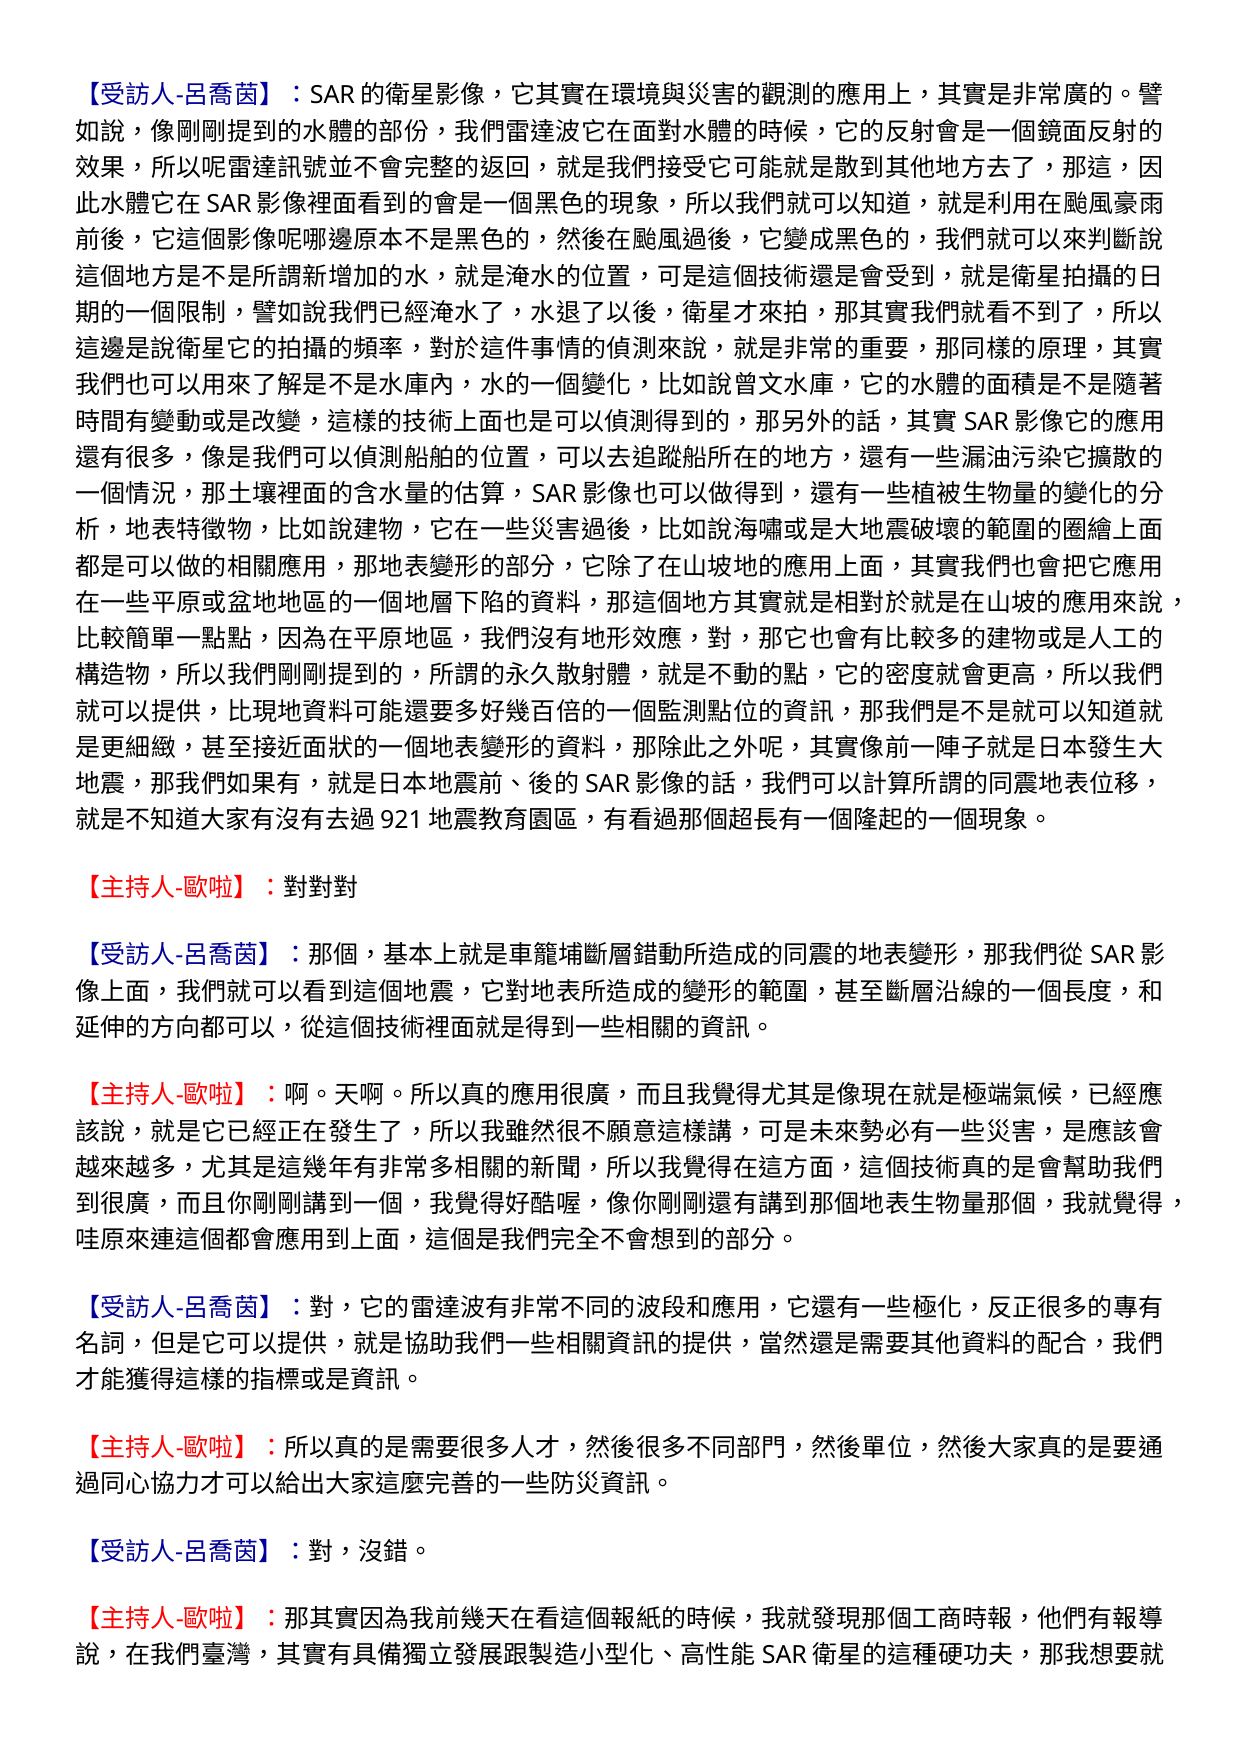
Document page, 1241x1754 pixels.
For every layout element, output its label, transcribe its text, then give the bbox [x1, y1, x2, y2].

subtitle 【受訪人-呂喬茵】：那個，基本上就是車籠埔斷層錯動所造成的同震的地表變形，那我們從SAR影像上面，我們就可以看到這個地震，它對地表所造成的變形的範圍，甚至斷層沿線的一個長度，和延伸的方向都可以，從這個技術裡面就是得到一些相關的資訊。 [75, 935, 1165, 1044]
subtitle 【主持人-歐啦】：所以真的是需要很多人才，然後很多不同部門，然後單位，然後大家真的是要通過同心協力才可以給出大家這麼完善的一些防災資訊。 [75, 1427, 1165, 1500]
subtitle 【受訪人-呂喬茵】：對，它的雷達波有非常不同的波段和應用，它還有一些極化，反正很多的專有名詞，但是它可以提供，就是協助我們一些相關資訊的提供，當然還是需要其他資料的配合，我們才能獲得這樣的指標或是資訊。 [75, 1287, 1165, 1396]
subtitle 【主持人-歐啦】：啊。天啊。所以真的應用很廣，而且我覺得尤其是像現在就是極端氣候，已經應該說，就是它已經正在發生了，所以我雖然很不願意這樣講，可是未來勢必有一些災害，是應該會越來越多，尤其是這幾年有非常多相關的新聞，所以我覺得在這方面，這個技術真的是會幫助我們到很廣，而且你剛剛講到一個，我覺得好酷喔，像你剛剛還有講到那個地表生物量那個，我就覺得，哇原來連這個都會應用到上面，這個是我們完全不會想到的部分。 [75, 1075, 1165, 1256]
subtitle 【受訪人-呂喬茵】：對，沒錯。 [75, 1531, 1165, 1567]
subtitle 【主持人-歐啦】：對對對 [75, 867, 1165, 904]
subtitle 【受訪人-呂喬茵】：SAR的衛星影像，它其實在環境與災害的觀測的應用上，其實是非常廣的。譬如說，像剛剛提到的水體的部份，我們雷達波它在面對水體的時候，它的反射會是一個鏡面反射的效果，所以呢雷達訊號並不會完整的返回，就是我們接受它可能就是散到其他地方去了，那這，因此水體它在SAR影像裡面看到的會是一個黑色的現象，所以我們就可以知道，就是利用在颱風豪雨前後，它這個影像呢哪邊原本不是黑色的，然後在颱風過後，它變成黑色的，我們就可以來判斷說這個地方是不是所謂新增加的水，就是淹水的位置，可是這個技術還是會受到，就是衛星拍攝的日期的一個限制，譬如說我們已經淹水了，水退了以後，衛星才來拍，那其實我們就看不到了，所以這邊是說衛星它的拍攝的頻率，對於這件事情的偵測來說，就是非常的重要，那同樣的原理，其實我們也可以用來了解是不是水庫內，水的一個變化，比如說曾文水庫，它的水體的面積是不是隨著時間有變動或是改變，這樣的技術上面也是可以偵測得到的，那另外的話，其實SAR影像它的應用還有很多，像是我們可以偵測船舶的位置，可以去追蹤船所在的地方，還有一些漏油污染它擴散的一個情況，那土壤裡面的含水量的估算，SAR影像也可以做得到，還有一些植被生物量的變化的分析，地表特徵物，比如說建物，它在一些災害過後，比如說海嘯或是大地震破壞的範圍的圈繪上面都是可以做的相關應用，那地表變形的部分，它除了在山坡地的應用上面，其實我們也會把它應用在一些平原或盆地地區的一個地層下陷的資料，那這個地方其實就是相對於就是在山坡的應用來說，比較簡單一點點，因為在平原地區，我們沒有地形效應，對，那它也會有比較多的建物或是人工的構造物，所以我們剛剛提到的，所謂的永久散射體，就是不動的點，它的密度就會更高，所以我們就可以提供，比現地資料可能還要多好幾百倍的一個監測點位的資訊，那我們是不是就可以知道就是更細緻，甚至接近面狀的一個地表變形的資料，那除此之外呢，其實像前一陣子就是日本發生大地震，那我們如果有，就是日本地震前、後的SAR影像的話，我們可以計算所謂的同震地表位移，就是不知道大家有沒有去過921地震教育園區，有看過那個超長有一個隆起的一個現象。 [75, 75, 1165, 836]
subtitle 【主持人-歐啦】：那其實因為我前幾天在看這個報紙的時候，我就發現那個工商時報，他們有報導說，在我們臺灣，其實有具備獨立發展跟製造小型化、高性能SAR衛星的這種硬功夫，那我想要就 [75, 1599, 1165, 1671]
